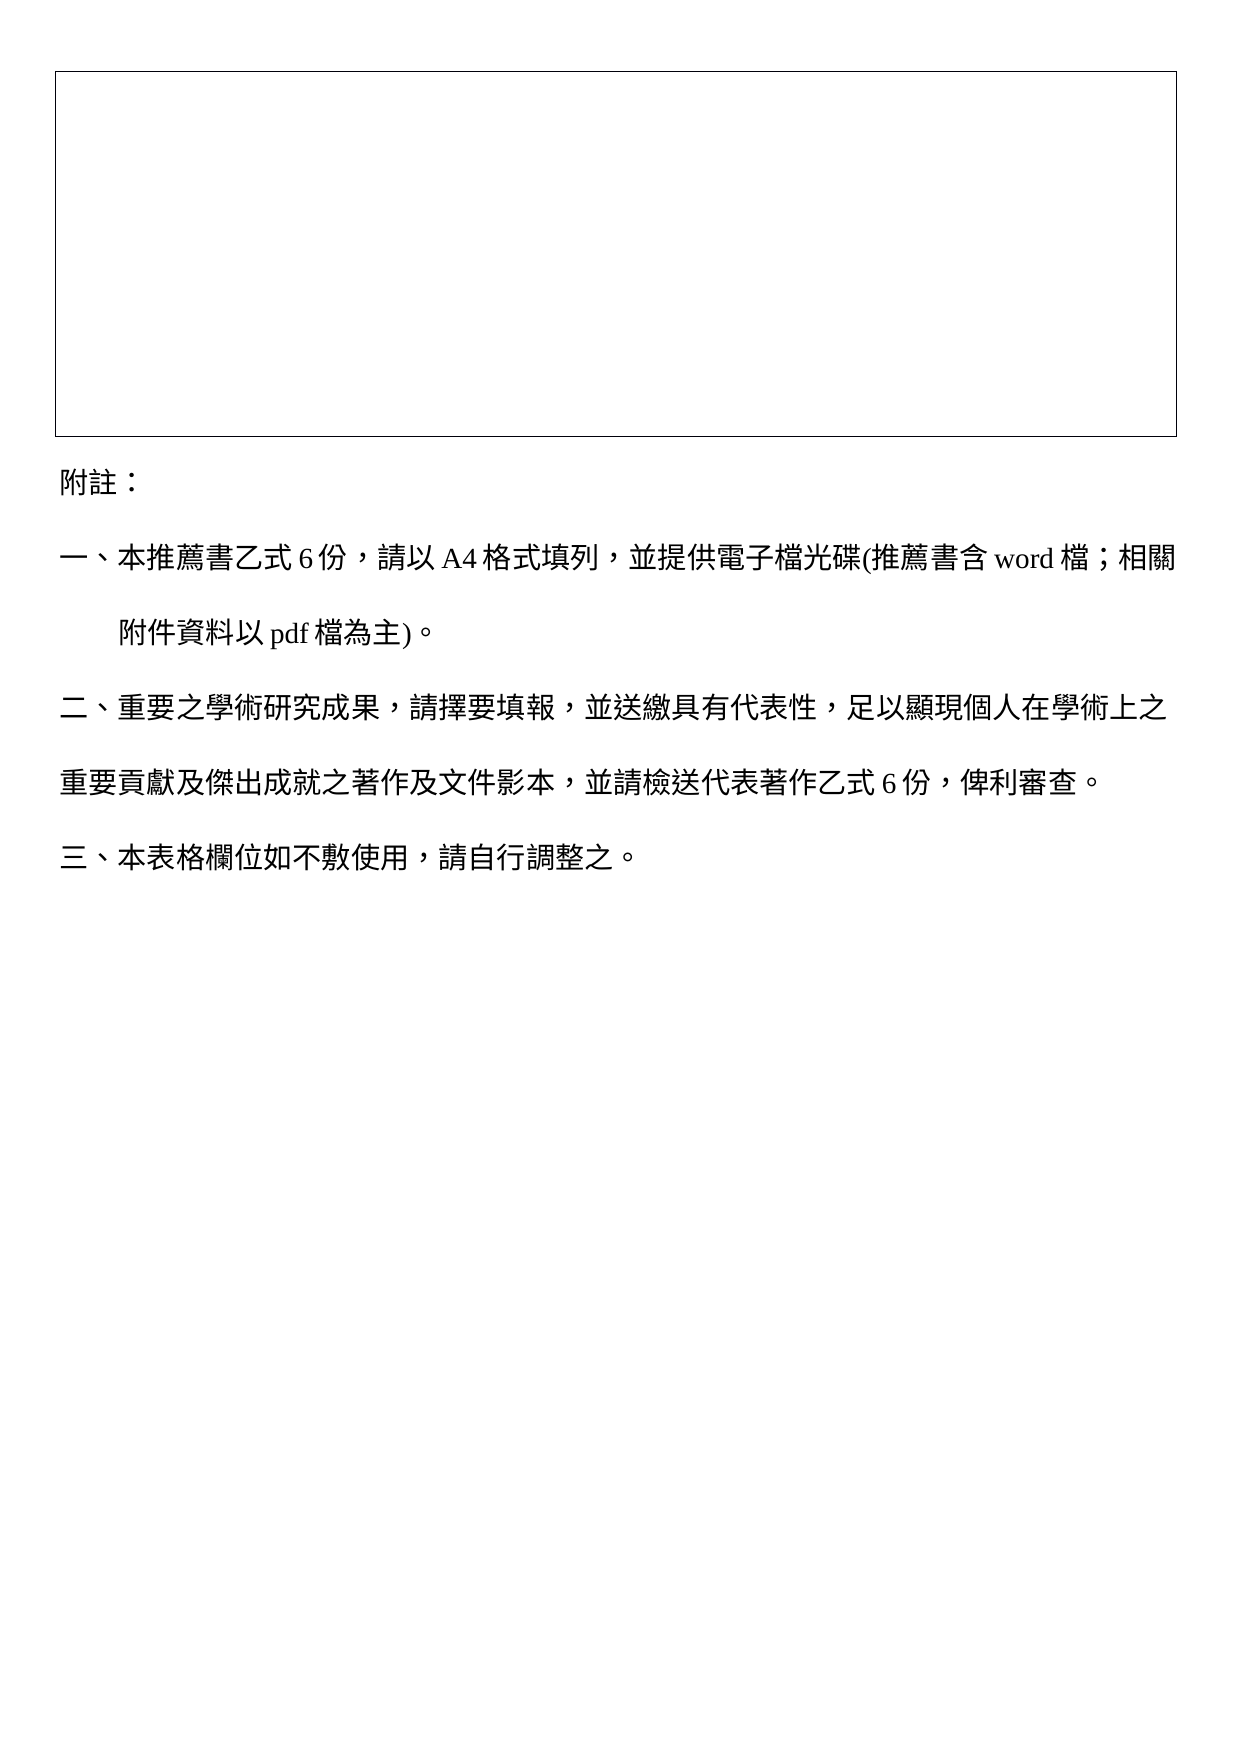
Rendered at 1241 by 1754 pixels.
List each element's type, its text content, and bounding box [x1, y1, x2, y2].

text 三、本表格欄位如不敷使用，請自行調整之。 [59, 812, 1181, 887]
text 一、本推薦書乙式6份，請以A4格式填列，並提供電子檔光碟(推薦書含word檔；相關附件資料以pdf檔為主)。 [59, 512, 1181, 662]
table_cell [56, 72, 1176, 436]
text 附註： [59, 437, 1181, 512]
text 二、重要之學術研究成果，請擇要填報，並送繳具有代表性，足以顯現個人在學術上之重要貢獻及傑出成就之著作及文件影本，並請檢送代表著作乙式6份，俾利審查。 [59, 662, 1181, 812]
